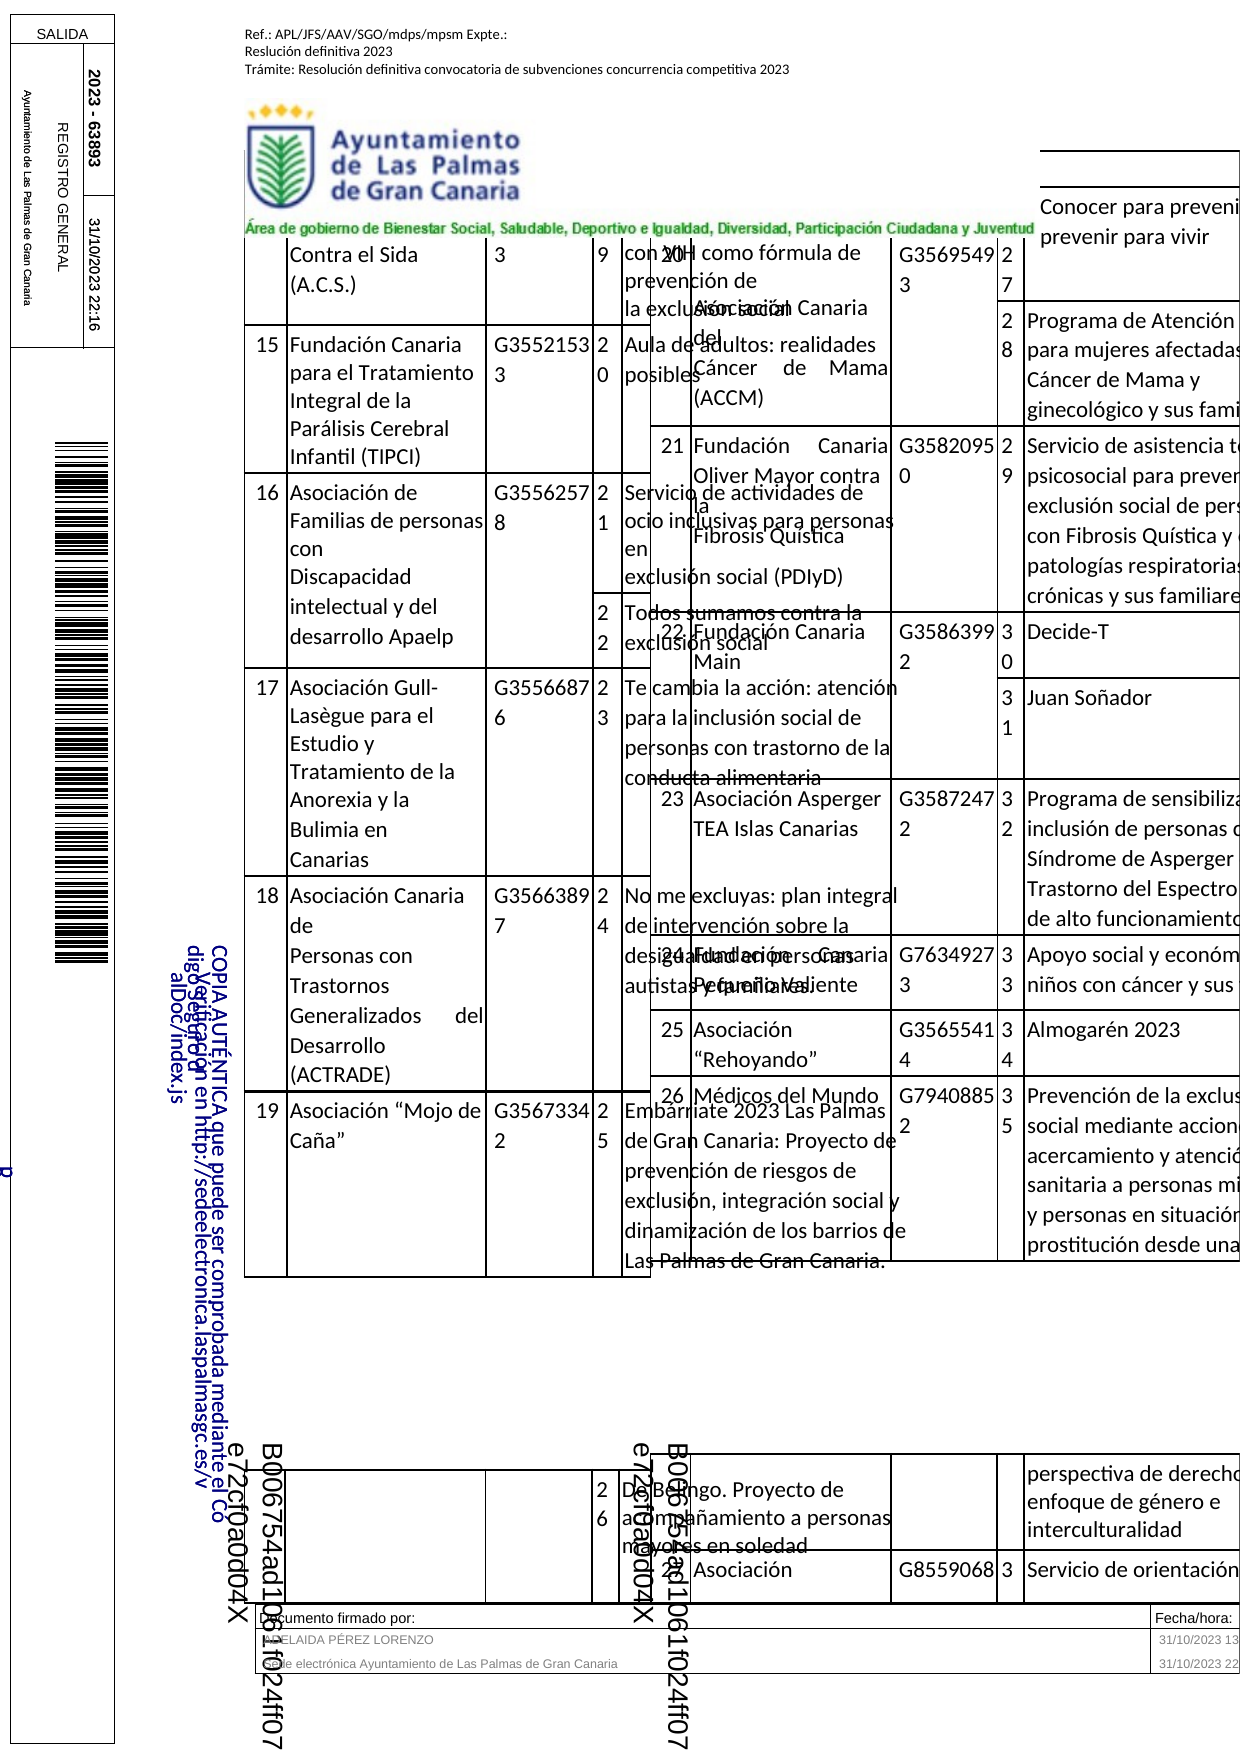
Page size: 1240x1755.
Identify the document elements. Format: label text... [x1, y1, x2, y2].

table_cell G35820950 [892, 427, 997, 611]
table_cell Todos sumamos contra la exclusión social [623, 594, 650, 667]
table_cell Fundación Canaria Pequeño Valiente [692, 936, 890, 1009]
table_cell 9 [594, 238, 621, 324]
table_cell G35673342 [487, 1093, 592, 1276]
table_cell 29 [998, 427, 1023, 611]
table_cell 20 [594, 326, 621, 472]
table_cell 20 [651, 238, 690, 425]
table_cell Servicio de asistencia técnica psicosocial para prevenir la exclusión social de personas con Fibrosis Quística y otras patologías respiratorias crónicas y sus familiares. [1025, 427, 1239, 611]
table_cell 18 [245, 877, 286, 1090]
table_cell Apoyo social y económico a niños con cáncer y sus familias [1025, 936, 1239, 1009]
table_header [651, 1455, 690, 1549]
table_cell 28 [998, 302, 1023, 425]
table_cell Asociación Internacional del Teléfono de la Esperanza [691, 1551, 890, 1602]
table_cell G35562578 [487, 474, 592, 667]
table_cell Embárriate 2023 Las Palmas de Gran Canaria: Proyecto de prevención de riesgos de exclusión, integración social y dinamización de los barrios de Las Palmas de Gran Canaria. [623, 1093, 650, 1276]
table_cell 30 [998, 613, 1023, 677]
table_cell 21 [594, 474, 621, 592]
table_cell Fundación Canaria para el Tratamiento Integral de la Parálisis Cerebral Infantil (TIPCI) [288, 326, 485, 472]
table_header [892, 1455, 996, 1549]
table_cell No me excluyas: plan integral de intervención sobre la desigualdad en personas autistas y familiares. [623, 877, 650, 1090]
table_cell 27 [652, 1551, 690, 1602]
table_cell G35521533 [487, 326, 592, 472]
table_cell 33 [998, 936, 1023, 1009]
table_cell 19 [245, 1093, 286, 1276]
table_cell G79408852 [892, 1077, 997, 1260]
table_cell Servicio de actividades de ocio inclusivas para personas en exclusión social (PDIyD) [623, 474, 650, 592]
table_cell G35695493 [892, 238, 997, 425]
table_cell Conocer para prevenir, prevenir para vivir [1025, 188, 1239, 299]
table_header [670, 1516, 678, 1535]
table_cell Asociación “Mojo de Caña” [288, 1093, 485, 1276]
table_cell 34 [998, 1011, 1023, 1075]
table_cell Fundación Canaria Oliver Mayor contra la Fibrosis Quística [692, 427, 890, 611]
table_header 26 [593, 1471, 618, 1602]
table_cell G8559068 [892, 1551, 996, 1602]
table_cell 26 [651, 1077, 690, 1260]
table_cell 31 [998, 679, 1023, 778]
table_header [998, 1455, 1023, 1549]
table_cell 17 [245, 669, 286, 875]
table_cell 15 [245, 326, 286, 472]
table_cell 3 [998, 1551, 1023, 1602]
table_cell 3 [487, 238, 592, 324]
table_cell Aula de adultos: realidades posibles [623, 326, 650, 472]
table_cell G76349273 [892, 936, 997, 1009]
table_cell G35566876 [487, 669, 592, 875]
table_cell Asociación Amigos Contra el Sida (A.C.S.) [288, 238, 485, 324]
table_header De Belingo. Proyecto de acompañamiento a personas mayores en soledad [620, 1471, 650, 1602]
table_cell Programa de Atención integral para mujeres afectadas de Cáncer de Mama y ginecológico y sus familiares [1025, 302, 1239, 425]
table_cell Asociación Canaria del Cáncer de Mama (ACCM) [692, 238, 890, 425]
table_cell 35 [998, 1077, 1023, 1260]
table_cell Asociación Asperger TEA Islas Canarias [692, 780, 890, 934]
table_cell 25 [651, 1011, 690, 1075]
table_cell Decide-T [1025, 613, 1239, 677]
table_cell 23 [651, 780, 690, 934]
table_cell 22 [651, 613, 690, 778]
table_header perspectiva de derechos y con enfoque de género e interculturalidad [1025, 1455, 1239, 1549]
table_cell Prevención de la exclusión social mediante acciones de acercamiento y atención socio sanitaria a personas migrantes y personas en situación de prostitución desde una [1025, 1077, 1239, 1260]
table_cell G35872472 [892, 780, 997, 934]
table_cell 16 [245, 474, 286, 667]
table_cell Juan Soñador [1025, 679, 1239, 778]
table_cell 14 [245, 238, 286, 324]
table_cell G35663897 [487, 877, 592, 1090]
table_cell 32 [998, 780, 1023, 934]
table_cell Atención integral a personas con VIH como fórmula de prevención de la exclusión social [623, 238, 650, 324]
table_cell 24 [651, 936, 690, 1009]
table_cell Asociación “Rehoyando” [692, 1011, 890, 1075]
table_cell 25 [594, 1093, 621, 1276]
table_header [245, 1471, 284, 1602]
table_cell 24 [594, 877, 621, 1090]
table_cell 27 [998, 238, 1023, 299]
table_cell G35863992 [892, 613, 997, 778]
table_cell Asociación de Familias de personas con Discapacidad intelectual y del desarrollo Apaelp [288, 474, 485, 667]
table_cell Asociación Canaria de Personas con Trastornos Generalizados del Desarrollo (ACTRADE) [288, 877, 485, 1090]
table_cell Servicio de orientación y promoción de inclusión social [1025, 1551, 1239, 1602]
table_cell Te cambia la acción: atención para la inclusión social de personas con trastorno de la conducta alimentaria [623, 669, 650, 875]
table_cell Almogarén 2023 [1025, 1011, 1239, 1075]
table_cell G35655414 [892, 1011, 997, 1075]
table_cell Programa de sensibilización e inclusión de personas con Síndrome de Asperger o Trastorno del Espectro Autista de alto funcionamiento. [1025, 780, 1239, 934]
table_cell 21 [651, 427, 690, 611]
table_cell 22 [594, 594, 621, 667]
table_header [691, 1455, 890, 1549]
table_cell Médicos del Mundo [692, 1077, 890, 1260]
table_header [286, 1471, 485, 1602]
table_header De Belingo. Proyecto de acompañamiento a personas mayores en soledad [1040, 152, 1239, 186]
table_cell Fundación Canaria Main [692, 613, 890, 778]
table_cell Asociación Gull-Lasègue para el Estudio y Tratamiento de la Anorexia y la Bulimia en Canarias [288, 669, 485, 875]
table_header [486, 1471, 591, 1602]
table_cell 23 [594, 669, 621, 875]
